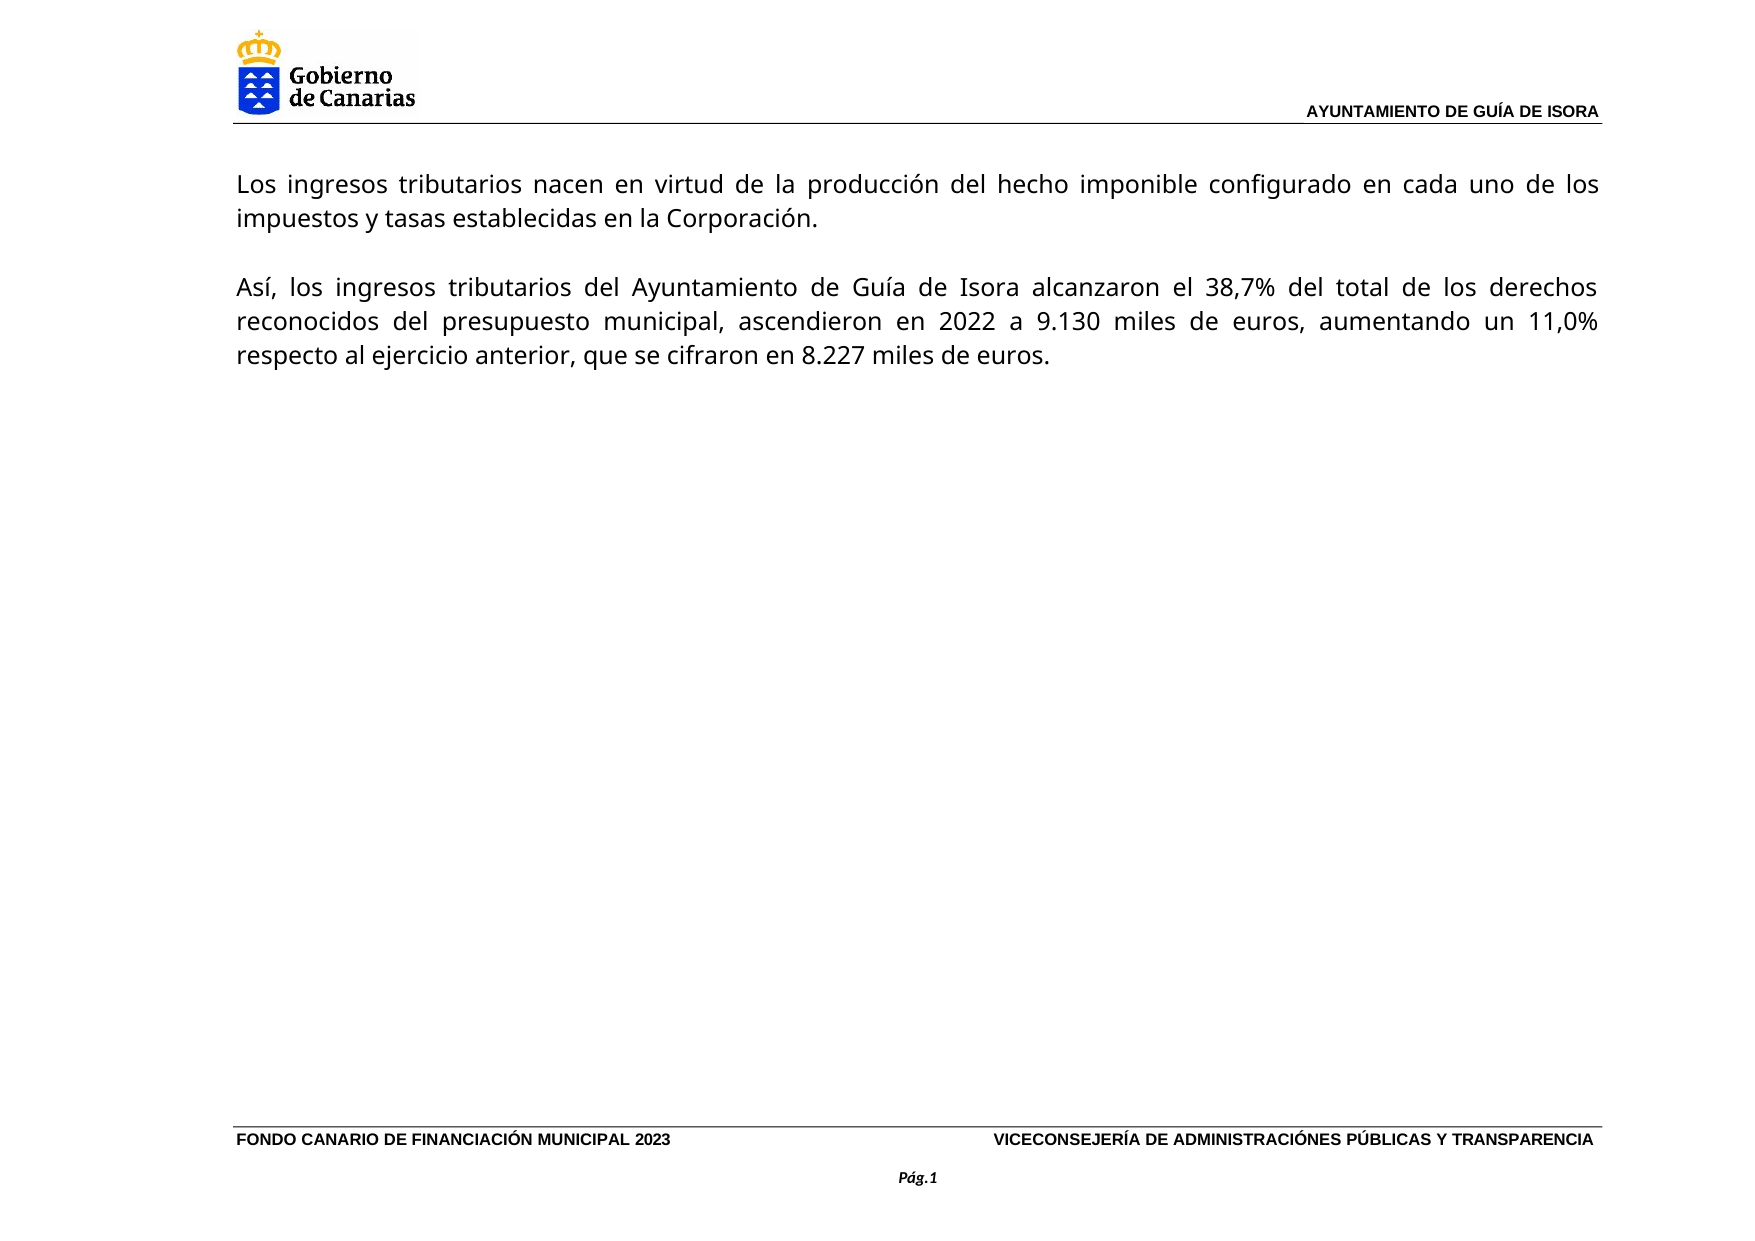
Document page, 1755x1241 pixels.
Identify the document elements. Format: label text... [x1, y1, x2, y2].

text Así, los ingresos tributarios del Ayuntamiento de Guía de Isora alcanzaron el 38,7% del total de los derechos reconocidos del presupuesto municipal, ascendieron en 2022 a 9.130 miles de euros, aumentando un 11,0% respecto al ejercicio anterior, que se cifraron en 8.227 miles de euros. [236, 269, 1600, 371]
text Los ingresos tributarios nacen en virtud de la producción del hecho imponible configurado en cada uno de los impuestos y tasas establecidas en la Corporación. [236, 167, 1600, 235]
